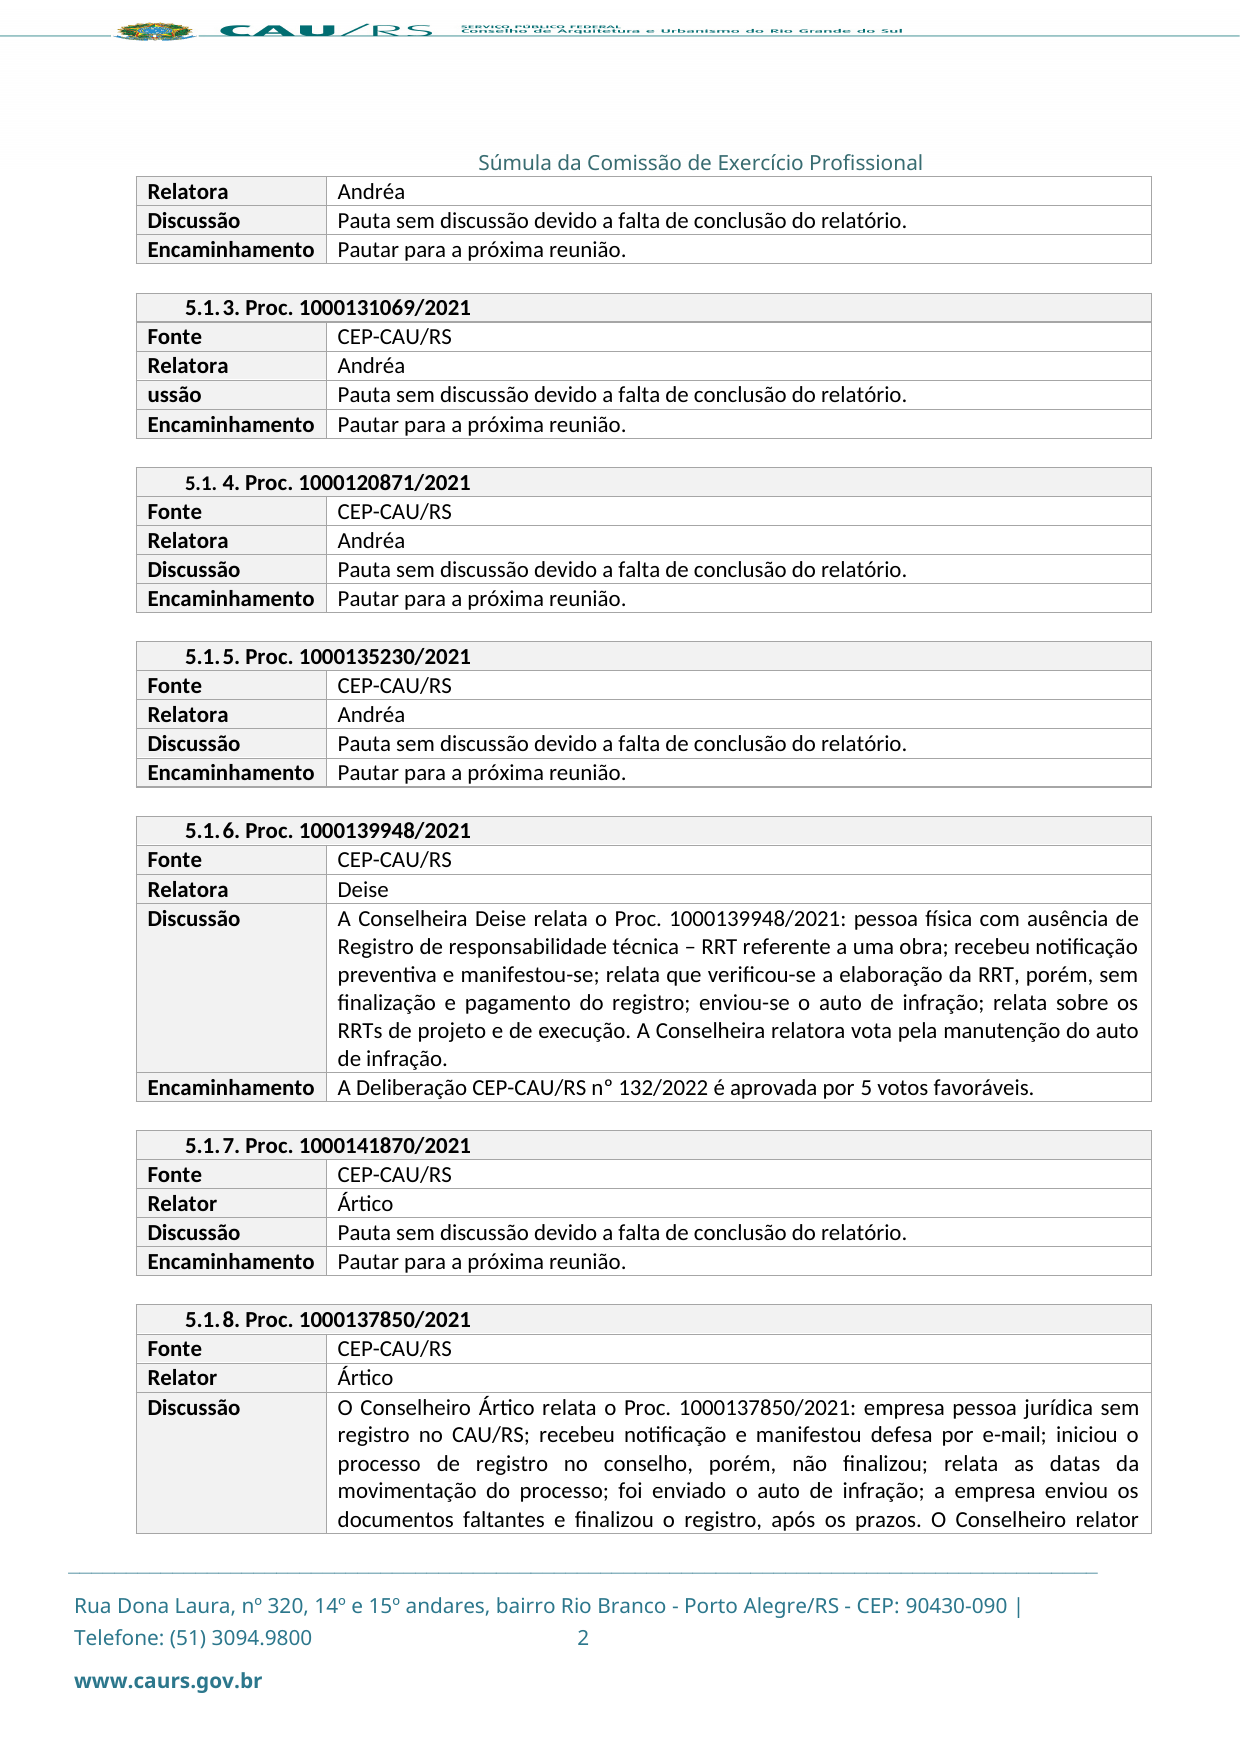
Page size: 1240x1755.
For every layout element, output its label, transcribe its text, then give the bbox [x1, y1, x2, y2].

table_cell [131, 758, 136, 786]
table_cell CEP-CAU/RS [327, 497, 1151, 525]
table_cell Andréa [327, 700, 1151, 728]
table_cell [136, 1102, 1151, 1130]
table_cell [136, 788, 1151, 816]
table_cell CEP-CAU/RS [327, 1335, 1151, 1362]
table_cell Relatora [137, 177, 326, 205]
table_cell Discussão [137, 729, 326, 757]
table_cell Fonte [137, 1335, 326, 1362]
table_cell [131, 1159, 136, 1188]
table_cell Pautar para a próxima reunião. [327, 584, 1151, 612]
table_cell [131, 525, 136, 554]
table_cell [131, 1392, 136, 1533]
table_cell Encaminhamento [137, 235, 326, 263]
table_cell Pautar para a próxima reunião. [327, 1247, 1151, 1275]
table_cell [131, 438, 136, 467]
table_cell 7. Proc. 1000141870/2021 [137, 1131, 1151, 1159]
table_cell Discussão [137, 555, 326, 583]
table_cell Discussão [137, 1218, 326, 1246]
table_cell Andréa [327, 352, 1151, 379]
table_cell [131, 1334, 136, 1362]
table_cell Fonte [137, 846, 326, 874]
table_cell [131, 1072, 136, 1101]
table_cell [131, 1246, 136, 1275]
table_cell CEP-CAU/RS [327, 671, 1151, 699]
table_cell Pautar para a próxima reunião. [327, 235, 1151, 263]
table_cell Pauta sem discussão devido a falta de conclusão do relatório. [327, 381, 1151, 409]
table_cell [131, 234, 136, 263]
table_cell [131, 380, 136, 409]
table_cell [131, 351, 136, 379]
table_cell [131, 554, 136, 583]
table_cell Ártico [327, 1189, 1151, 1217]
table_cell [136, 439, 1151, 467]
table_cell [131, 321, 136, 351]
table_cell Pautar para a próxima reunião. [327, 410, 1151, 438]
table_cell 8. Proc. 1000137850/2021 [137, 1305, 1151, 1333]
table_cell Relatora [137, 700, 326, 728]
table_cell [136, 1276, 1151, 1304]
table_cell Andréa [327, 177, 1151, 205]
table_cell Fonte [137, 1160, 326, 1188]
table_cell Fonte [137, 671, 326, 699]
table_cell Encaminhamento [137, 759, 326, 786]
table_cell [131, 786, 136, 816]
table_cell O Conselheiro Ártico relata o Proc. 1000137850/2021: empresa pessoa jurídica sem registro no CAU/RS; recebeu notificação e manifestou defesa por e-mail; iniciou o processo de registro no conselho, porém, não finalizou; relata as datas da movimentação do processo; foi enviado o auto de infração; a empresa enviou os documentos faltantes e finalizou o registro, após os prazos. O Conselheiro relator [327, 1393, 1151, 1533]
table_cell Pauta sem discussão devido a falta de conclusão do relatório. [327, 1218, 1151, 1246]
table_cell [131, 699, 136, 728]
table_cell [131, 409, 136, 438]
table_cell [136, 264, 1151, 292]
table_cell [131, 263, 136, 292]
table_cell Deise [327, 875, 1151, 903]
table_cell Relatora [137, 526, 326, 554]
table_cell Encaminhamento [137, 410, 326, 438]
table_cell CEP-CAU/RS [327, 1160, 1151, 1188]
table_cell [131, 293, 136, 321]
table_cell [131, 903, 136, 1072]
table_cell Pauta sem discussão devido a falta de conclusão do relatório. [327, 206, 1151, 234]
table_cell [131, 1130, 136, 1159]
table_cell Relatora [137, 352, 326, 379]
table_cell [131, 641, 136, 670]
table_cell [131, 1363, 136, 1392]
table_cell Fonte [137, 497, 326, 525]
table_cell Relatora [137, 875, 326, 903]
table_cell Discussão [137, 206, 326, 234]
table_cell A Conselheira Deise relata o Proc. 1000139948/2021: pessoa física com ausência de Registro de responsabilidade técnica – RRT referente a uma obra; recebeu notificação preventiva e manifestou-se; relata que verificou-se a elaboração da RRT, porém, sem finalização e pagamento do registro; enviou-se o auto de infração; relata sobre os RRTs de projeto e de execução. A Conselheira relatora vota pela manutenção do auto de infração. [327, 904, 1151, 1072]
table_cell 4. Proc. 1000120871/2021 [137, 468, 1151, 496]
table_cell Andréa [327, 526, 1151, 554]
table_cell Encaminhamento [137, 1073, 326, 1101]
table_cell Fonte [137, 323, 326, 351]
table_cell [131, 845, 136, 874]
table_cell [131, 728, 136, 757]
table_cell 6. Proc. 1000139948/2021 [137, 817, 1151, 844]
table_cell [131, 874, 136, 903]
table_cell Discussão [137, 904, 326, 1072]
table_cell [131, 496, 136, 525]
table_cell [131, 670, 136, 699]
table_cell ussão [137, 381, 326, 409]
table_cell Encaminhamento [137, 584, 326, 612]
table_cell [131, 1188, 136, 1217]
table_cell Pauta sem discussão devido a falta de conclusão do relatório. [327, 555, 1151, 583]
table_cell [136, 613, 1151, 641]
table_cell [131, 1217, 136, 1246]
table_cell Relator [137, 1189, 326, 1217]
table_cell [131, 583, 136, 612]
table_cell [131, 1275, 136, 1304]
table_cell [131, 176, 136, 205]
table_cell Pautar para a próxima reunião. [327, 759, 1151, 786]
table_cell Ártico [327, 1364, 1151, 1392]
table_cell CEP-CAU/RS [327, 323, 1151, 351]
table_cell 5. Proc. 1000135230/2021 [137, 642, 1151, 670]
table_cell [131, 1101, 136, 1130]
table_cell [131, 612, 136, 641]
table_cell A Deliberação CEP-CAU/RS nº 132/2022 é aprovada por 5 votos favoráveis. [327, 1073, 1151, 1101]
table_cell 3. Proc. 1000131069/2021 [137, 294, 1151, 321]
table_cell Encaminhamento [137, 1247, 326, 1275]
table_cell Relator [137, 1364, 326, 1392]
table_cell [131, 205, 136, 234]
table_cell Discussão [137, 1393, 326, 1533]
table_cell [131, 1304, 136, 1333]
table_cell Pauta sem discussão devido a falta de conclusão do relatório. [327, 729, 1151, 757]
table_cell [131, 816, 136, 844]
table_cell [131, 467, 136, 496]
table_cell CEP-CAU/RS [327, 846, 1151, 874]
